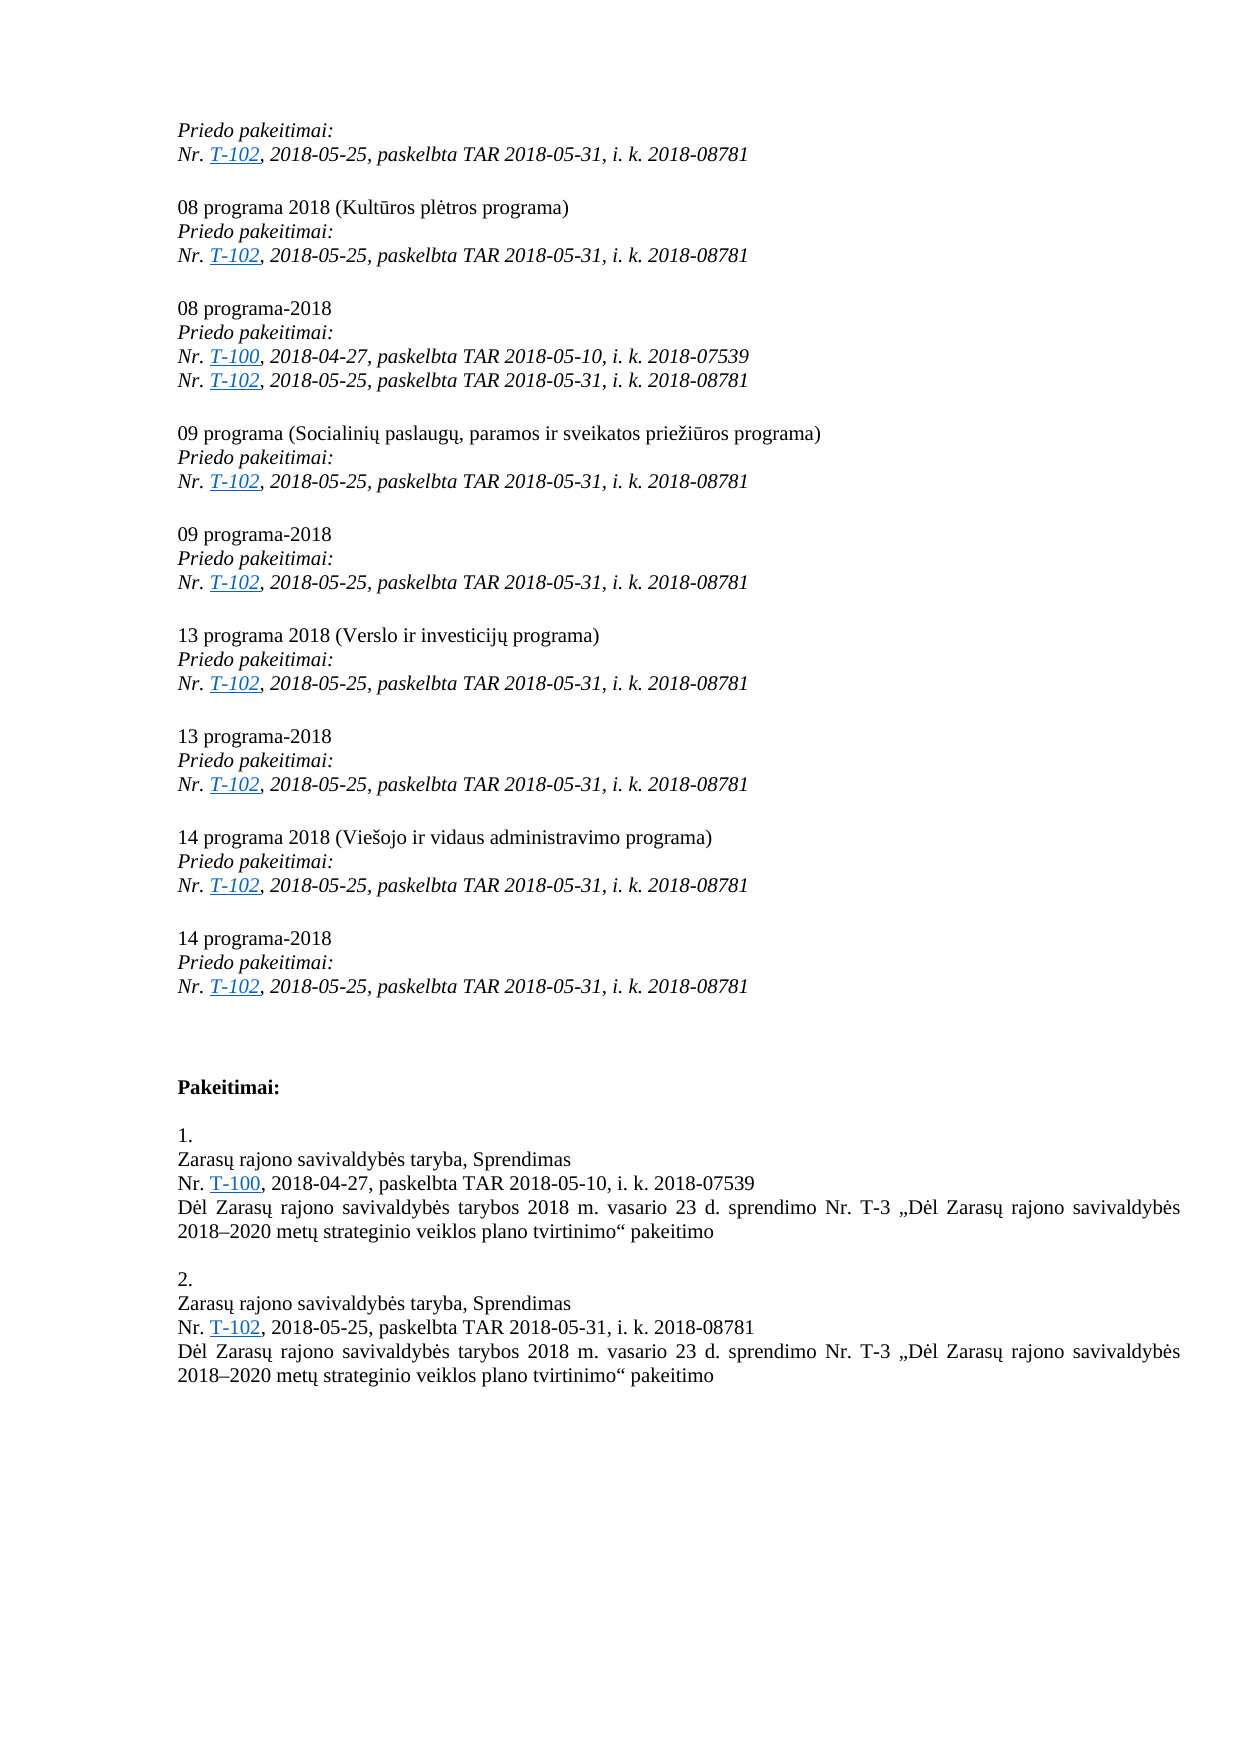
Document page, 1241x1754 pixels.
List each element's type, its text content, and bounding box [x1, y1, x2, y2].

text Nr. T-100, 2018-04-27, paskelbta TAR 2018-05-10, i. k. 2018-07539 [177, 344, 1181, 368]
text Nr. T-102, 2018-05-25, paskelbta TAR 2018-05-31, i. k. 2018-08781 [177, 1315, 1181, 1339]
text 09 programa (Socialinių paslaugų, paramos ir sveikatos priežiūros programa) [177, 421, 1181, 445]
text Priedo pakeitimai: [177, 950, 1181, 974]
text 1. [177, 1123, 1181, 1147]
text Priedo pakeitimai: [177, 118, 1181, 142]
text Zarasų rajono savivaldybės taryba, Sprendimas [177, 1147, 1181, 1171]
text Nr. T-102, 2018-05-25, paskelbta TAR 2018-05-31, i. k. 2018-08781 [177, 469, 1181, 493]
text Priedo pakeitimai: [177, 320, 1181, 344]
text Zarasų rajono savivaldybės taryba, Sprendimas [177, 1291, 1181, 1315]
text Priedo pakeitimai: [177, 748, 1181, 772]
text Nr. T-102, 2018-05-25, paskelbta TAR 2018-05-31, i. k. 2018-08781 [177, 873, 1181, 897]
text 09 programa-2018 [177, 522, 1181, 546]
text Dėl Zarasų rajono savivaldybės tarybos 2018 m. vasario 23 d. sprendimo Nr. T-3 „Dėl Zarasų rajono savivaldybės 2018–2020 metų strateginio veiklos plano tvirtinimo“ pakeitimo [177, 1339, 1181, 1387]
text Nr. T-102, 2018-05-25, paskelbta TAR 2018-05-31, i. k. 2018-08781 [177, 570, 1181, 594]
text 13 programa-2018 [177, 724, 1181, 748]
text Nr. T-102, 2018-05-25, paskelbta TAR 2018-05-31, i. k. 2018-08781 [177, 671, 1181, 695]
text Dėl Zarasų rajono savivaldybės tarybos 2018 m. vasario 23 d. sprendimo Nr. T-3 „Dėl Zarasų rajono savivaldybės 2018–2020 metų strateginio veiklos plano tvirtinimo“ pakeitimo [177, 1195, 1181, 1243]
text Priedo pakeitimai: [177, 219, 1181, 243]
text Nr. T-102, 2018-05-25, paskelbta TAR 2018-05-31, i. k. 2018-08781 [177, 974, 1181, 998]
text 2. [177, 1267, 1181, 1291]
text Priedo pakeitimai: [177, 647, 1181, 671]
text Nr. T-102, 2018-05-25, paskelbta TAR 2018-05-31, i. k. 2018-08781 [177, 772, 1181, 796]
text Nr. T-102, 2018-05-25, paskelbta TAR 2018-05-31, i. k. 2018-08781 [177, 243, 1181, 267]
text Priedo pakeitimai: [177, 445, 1181, 469]
text Pakeitimai: [177, 1075, 1181, 1099]
text 08 programa-2018 [177, 296, 1181, 320]
text Priedo pakeitimai: [177, 849, 1181, 873]
text Nr. T-102, 2018-05-25, paskelbta TAR 2018-05-31, i. k. 2018-08781 [177, 142, 1181, 166]
text Nr. T-100, 2018-04-27, paskelbta TAR 2018-05-10, i. k. 2018-07539 [177, 1171, 1181, 1195]
text 13 programa 2018 (Verslo ir investicijų programa) [177, 623, 1181, 647]
text 14 programa-2018 [177, 926, 1181, 950]
text Priedo pakeitimai: [177, 546, 1181, 570]
text Nr. T-102, 2018-05-25, paskelbta TAR 2018-05-31, i. k. 2018-08781 [177, 368, 1181, 392]
text 14 programa 2018 (Viešojo ir vidaus administravimo programa) [177, 825, 1181, 849]
text 08 programa 2018 (Kultūros plėtros programa) [177, 195, 1181, 219]
